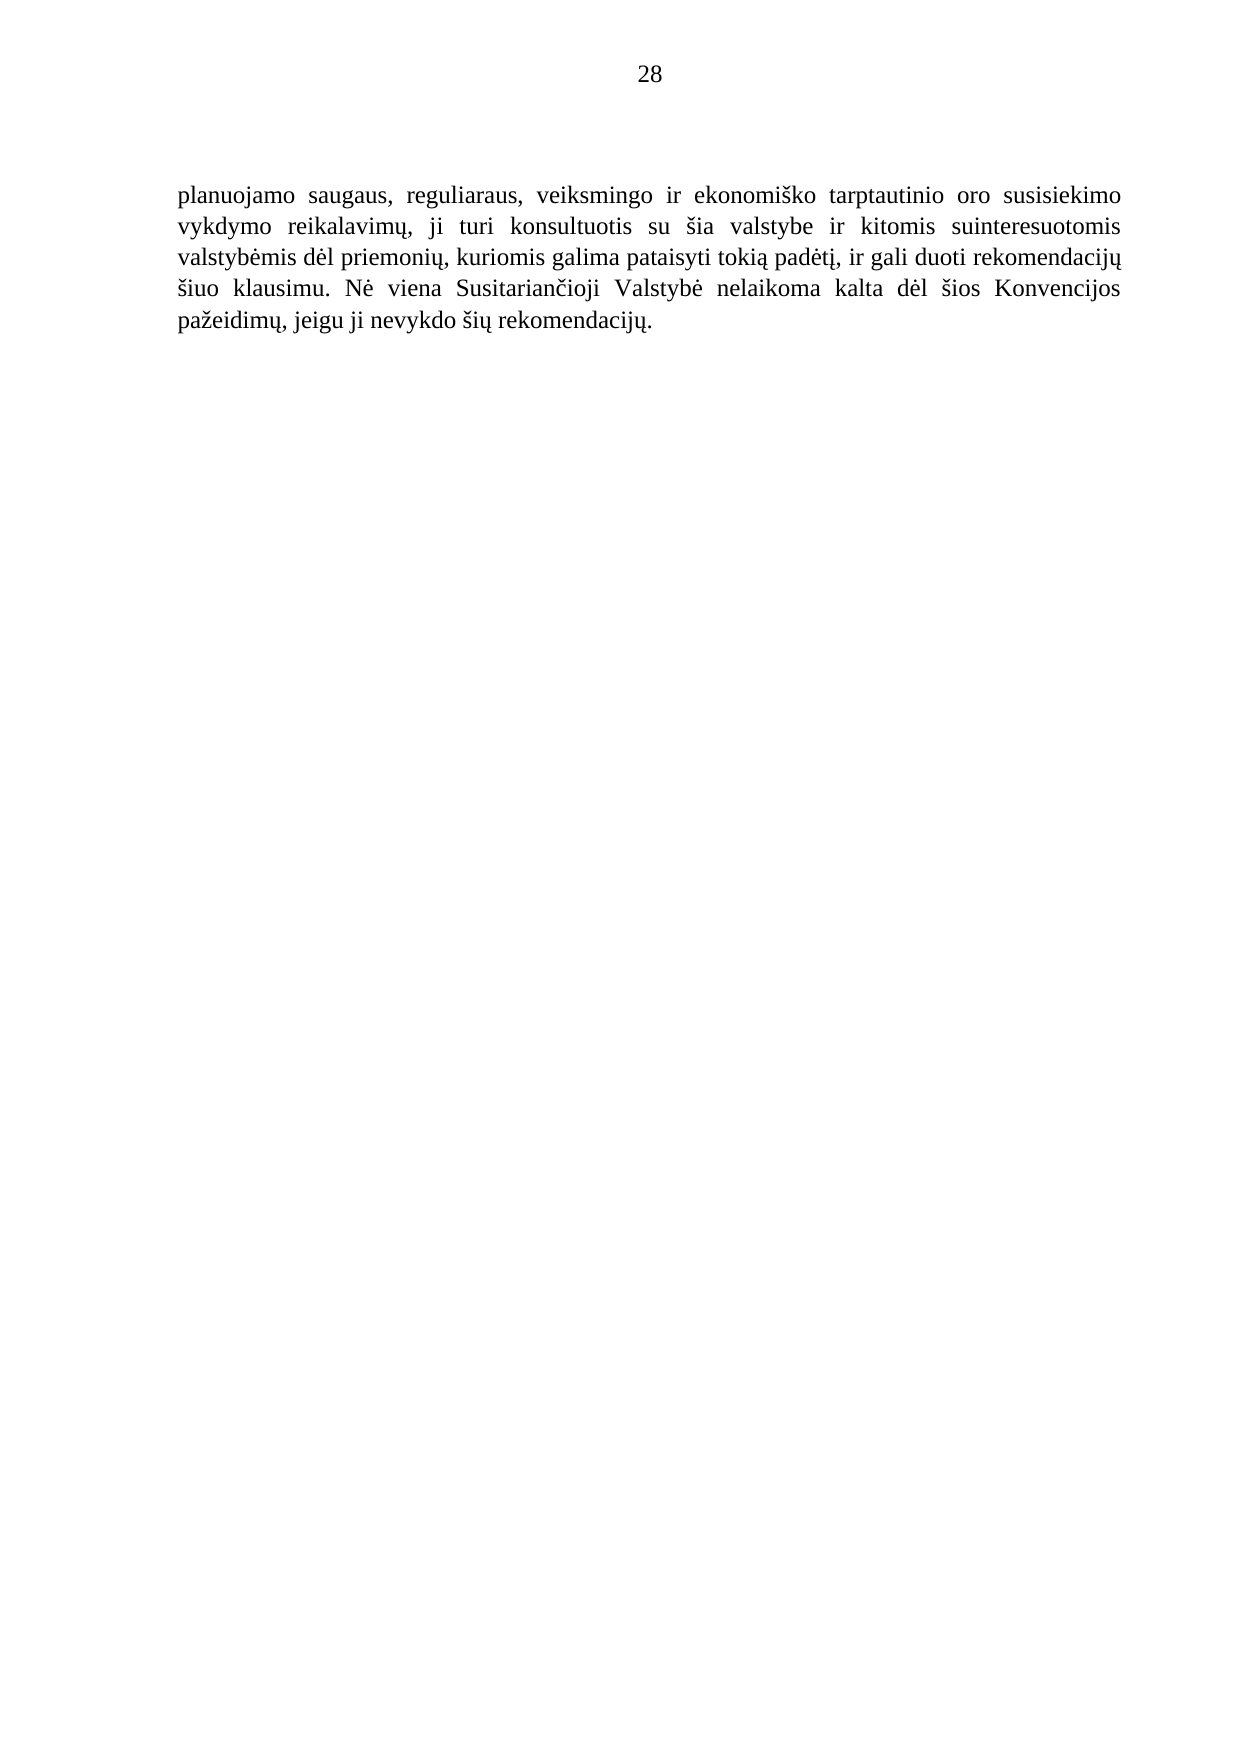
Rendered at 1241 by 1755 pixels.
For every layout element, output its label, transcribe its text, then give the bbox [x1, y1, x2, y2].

text planuojamo saugaus, reguliaraus, veiksmingo ir ekonomiško tarptautinio oro susisiekimo vykdymo reikalavimų, ji turi konsultuotis su šia valstybe ir kitomis suinteresuotomis valstybėmis dėl priemonių, kuriomis galima pataisyti tokią padėtį, ir gali duoti rekomendacijų šiuo klausimu. Nė viena Susitariančioji Valstybė nelaikoma kalta dėl šios Konvencijos pažeidimų, jeigu ji nevykdo šių rekomendacijų. [177, 177, 1122, 333]
